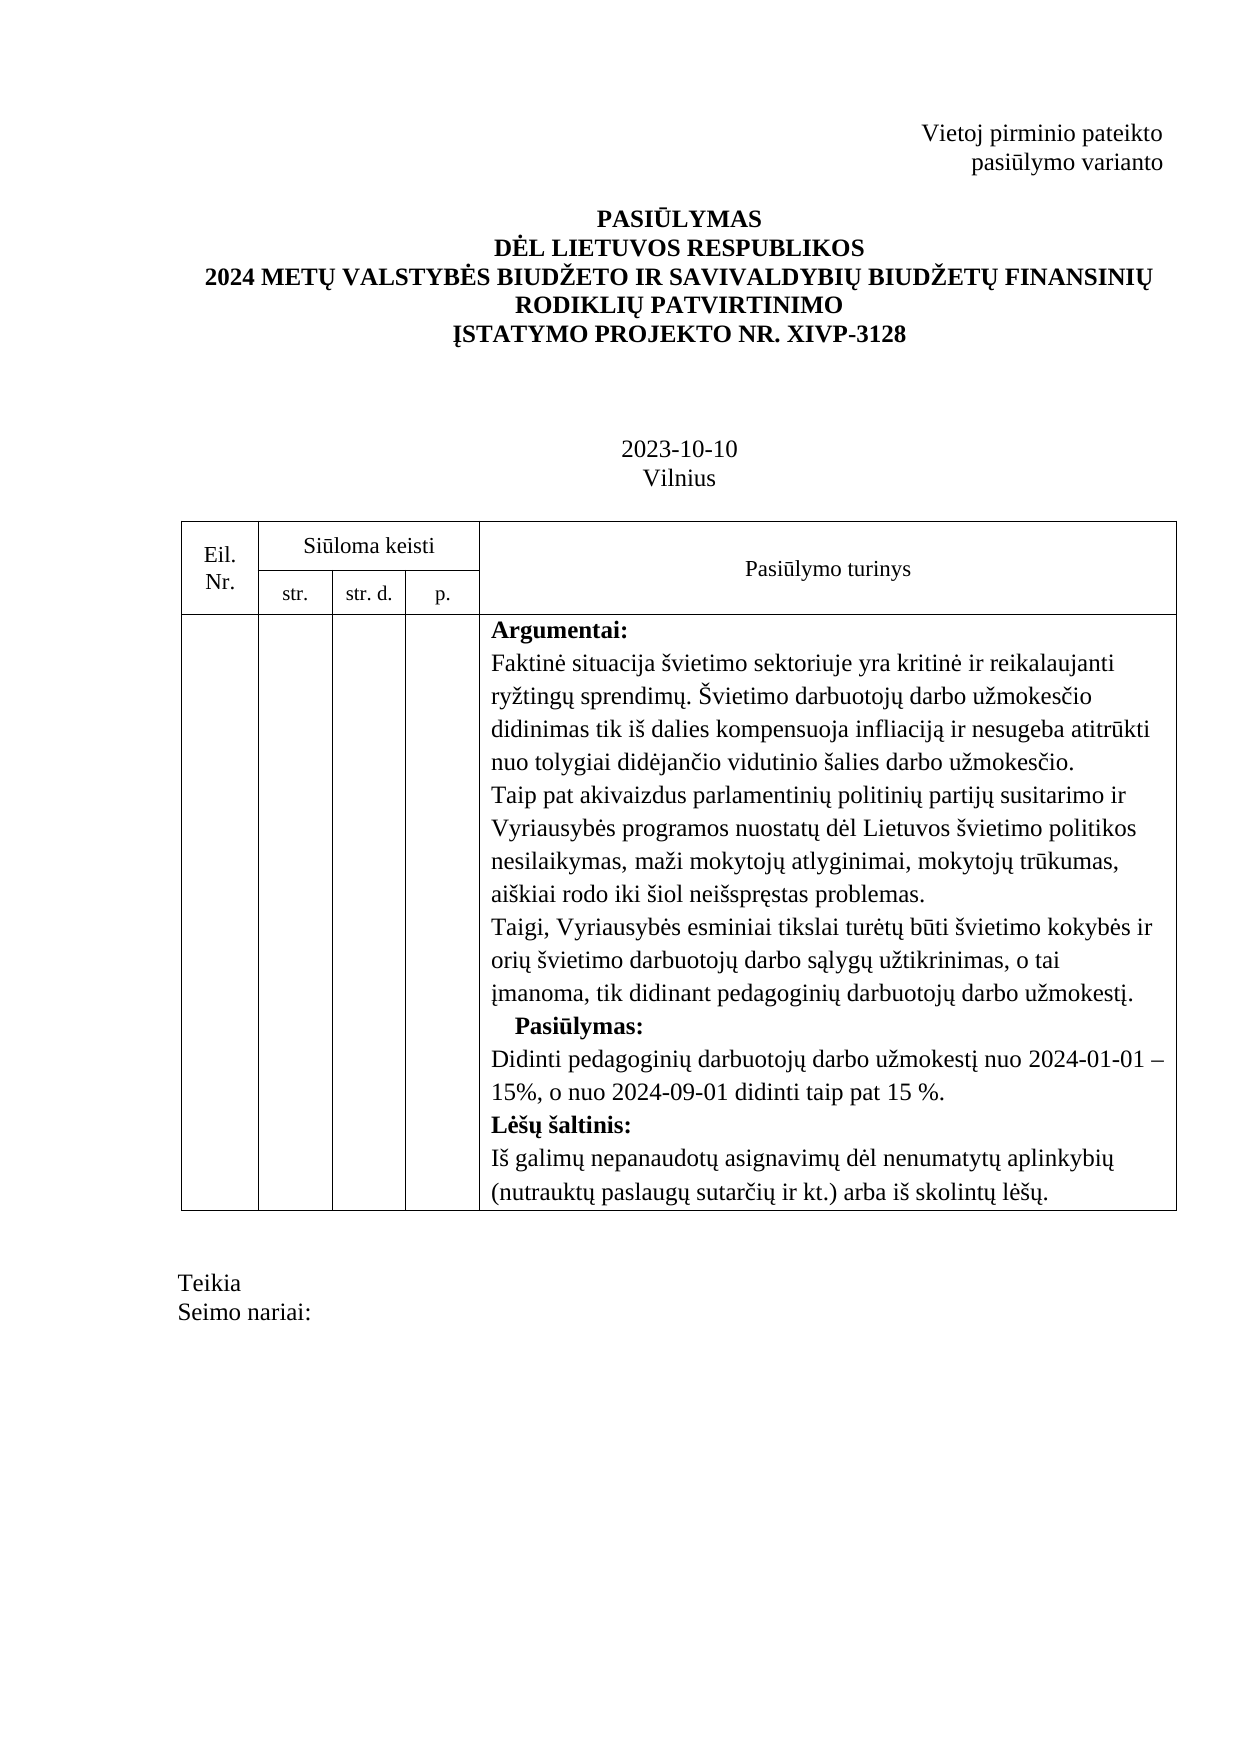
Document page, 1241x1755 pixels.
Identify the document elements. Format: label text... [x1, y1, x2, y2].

text 2024 METŲ VALSTYBĖS BIUDŽETO IR SAVIVALDYBIŲ BIUDŽETŲ FINANSINIŲ RODIKLIŲ PATVIRTINIMO [177, 262, 1181, 319]
text ĮSTATYMO PROJEKTO NR. XIVP-3128 [177, 319, 1181, 348]
text DĖL LIETUVOS RESPUBLIKOS [177, 233, 1181, 262]
text Seimo nariai: [177, 1297, 1181, 1326]
table_header Pasiūlymo turinys [480, 522, 1176, 614]
text Teikia [177, 1268, 1181, 1297]
table_cell [333, 615, 405, 1209]
text Vilnius [177, 463, 1181, 492]
table_header Siūloma keisti [259, 522, 479, 570]
table_cell Argumentai: Faktinė situacija švietimo sektoriuje yra kritinė ir reikalaujanti ryžtingų sprendimų. Švietimo darbuotojų darbo užmokesčio didinimas tik iš dalies kompensuoja infliaciją ir nesugeba atitrūkti nuo tolygiai didėjančio vidutinio šalies darbo užmokesčio. Taip pat akivaizdus parlamentinių politinių partijų susitarimo ir Vyriausybės programos nuostatų dėl Lietuvos švietimo politikos nesilaikymas, maži mokytojų atlyginimai, mokytojų trūkumas, aiškiai rodo iki šiol neišspręstas problemas. Taigi, Vyriausybės esminiai tikslai turėtų būti švietimo kokybės ir orių švietimo darbuotojų darbo sąlygų užtikrinimas, o tai įmanoma, tik didinant pedagoginių darbuotojų darbo užmokestį. Pasiūlymas: Didinti pedagoginių darbuotojų darbo užmokestį nuo 2024-01-01 – 15%, o nuo 2024-09-01 didinti taip pat 15 %. Lėšų šaltinis: Iš galimų nepanaudotų asignavimų dėl nenumatytų aplinkybių (nutrauktų paslaugų sutarčių ir kt.) arba iš skolintų lėšų. [480, 615, 1176, 1209]
table_cell [182, 615, 258, 1209]
table_cell [259, 615, 332, 1209]
table_cell [406, 615, 479, 1209]
text Vietoj pirminio pateikto [177, 118, 1181, 147]
text pasiūlymo varianto [177, 147, 1181, 176]
table_cell p. [406, 571, 479, 614]
table_header Eil. Nr. [182, 522, 258, 614]
table_cell str. [259, 571, 332, 614]
text 2023-10-10 [177, 434, 1181, 463]
text PASIŪLYMAS [177, 204, 1181, 233]
table_cell str. d. [333, 571, 405, 614]
